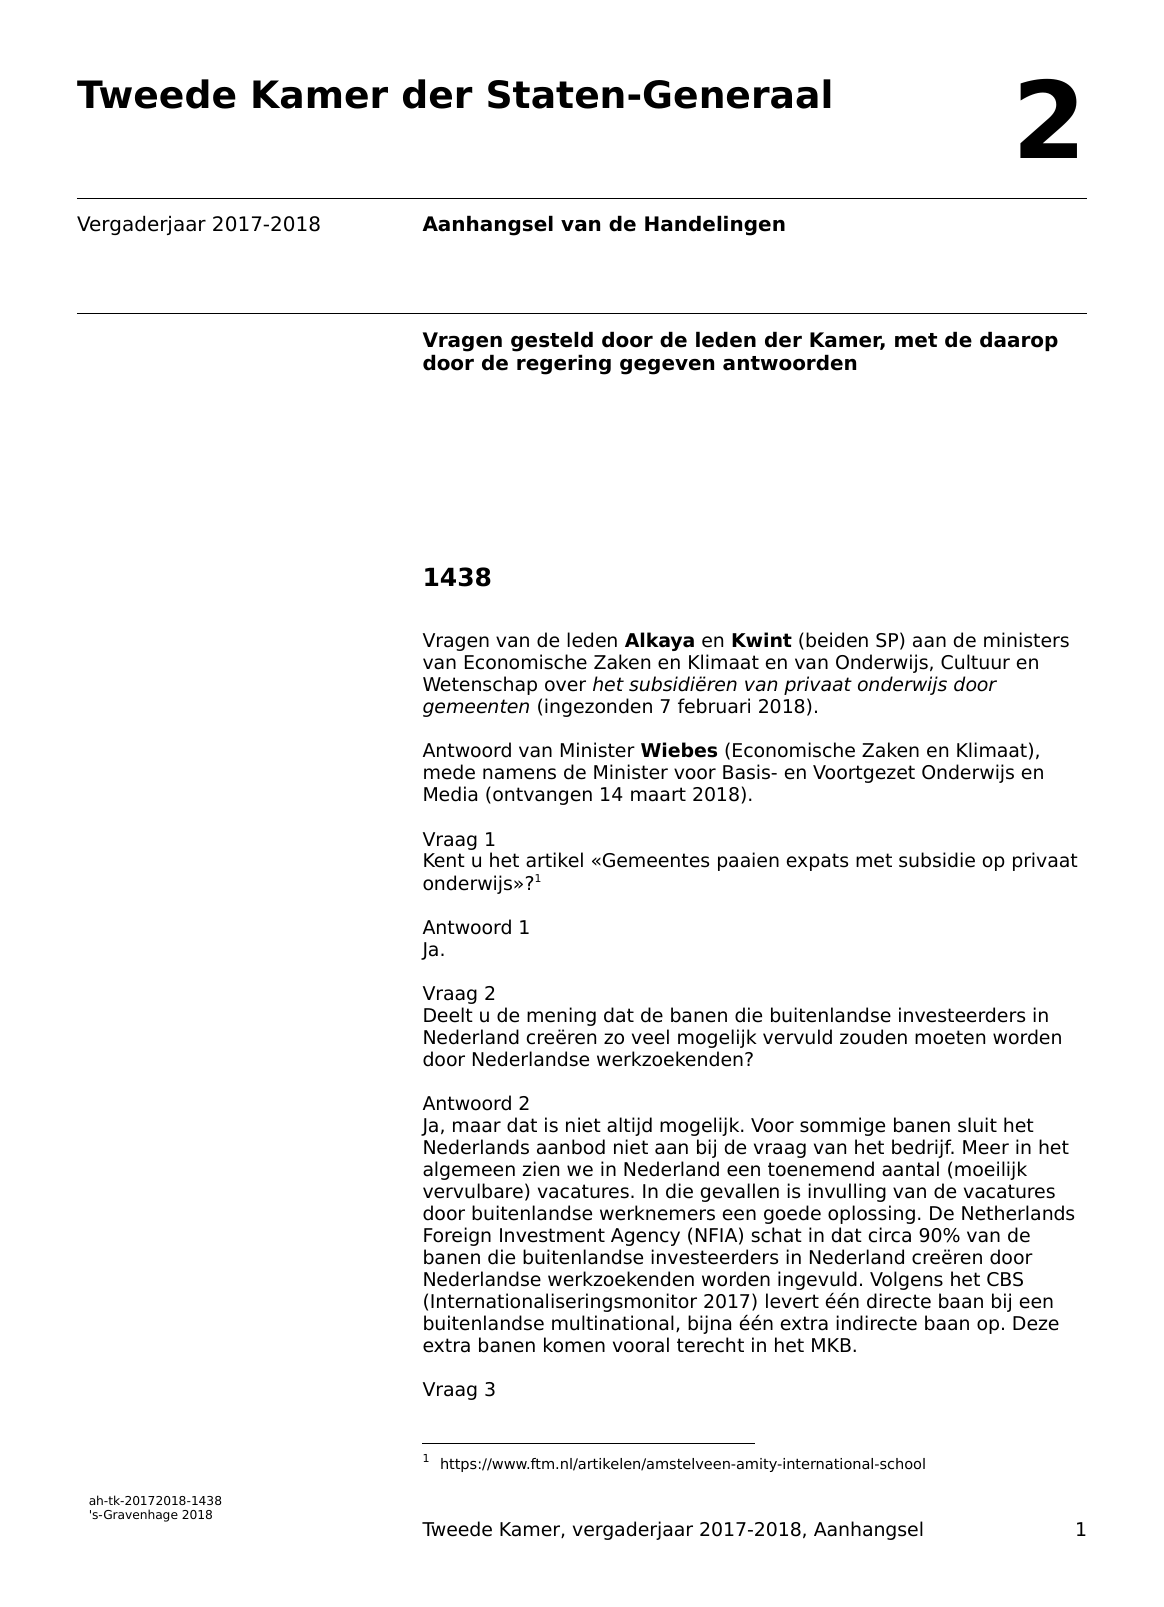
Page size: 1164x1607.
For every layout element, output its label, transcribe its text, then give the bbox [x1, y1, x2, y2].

text Ja. [422, 938, 1087, 961]
table_cell Aanhangsel van de Handelingen [422, 199, 1087, 313]
text Deelt u de mening dat de banen die buitenlandse investeerders in Nederland creëren zo veel mogelijk vervuld zouden moeten worden door Nederlandse werkzoekenden? [422, 1005, 1087, 1071]
text Vraag 3 [422, 1379, 1087, 1401]
text Vraag 2 [422, 983, 1087, 1005]
text 1438 [422, 563, 1087, 592]
text Kent u het artikel «Gemeentes paaien expats met subsidie op privaat onderwijs»? [422, 850, 1087, 894]
text 's-Gravenhage 2018 [88, 1508, 323, 1522]
text Antwoord van Minister Wiebes (Economische Zaken en Klimaat), mede namens de Minister voor Basis- en Voortgezet Onderwijs en Media (ontvangen 14 maart 2018). [422, 740, 1087, 806]
table_cell Vergaderjaar 2017-2018 [77, 199, 422, 313]
text Vraag 1 [422, 828, 1087, 850]
text Antwoord 1 [422, 917, 1087, 938]
text Antwoord 2 [422, 1093, 1087, 1115]
text Ja, maar dat is niet altijd mogelijk. Voor sommige banen sluit het Nederlands aanbod niet aan bij de vraag van het bedrijf. Meer in het algemeen zien we in Nederland een toenemend aantal (moeilijk vervulbare) vacatures. In die gevallen is invulling van de vacatures door buitenlandse werknemers een goede oplossing. De Netherlands Foreign Investment Agency (NFIA) schat in dat circa 90% van de banen die buitenlandse investeerders in Nederland creëren door Nederlandse werkzoekenden worden ingevuld. Volgens het CBS (Internationaliseringsmonitor 2017) levert één directe baan bij een buitenlandse multinational, bijna één extra indirecte baan op. Deze extra banen komen vooral terecht in het MKB. [422, 1115, 1087, 1357]
text ah-tk-20172018-1438 [88, 1494, 323, 1508]
table_header Tweede Kamer der Staten-Generaal [77, 59, 886, 198]
text https://www.ftm.nl/artikelen/amstelveen-amity-international-school [422, 1452, 1087, 1474]
table_header 2 [886, 59, 1087, 198]
table_cell [77, 314, 422, 375]
table_cell Vragen gesteld door de leden der Kamer, met de daarop door de regering gegeven antwoorden [422, 314, 1087, 375]
text Vragen van de leden Alkaya en Kwint (beiden SP) aan de ministers van Economische Zaken en Klimaat en van Onderwijs, Cultuur en Wetenschap over het subsidiëren van privaat onderwijs door gemeenten (ingezonden 7 februari 2018). [422, 630, 1087, 718]
